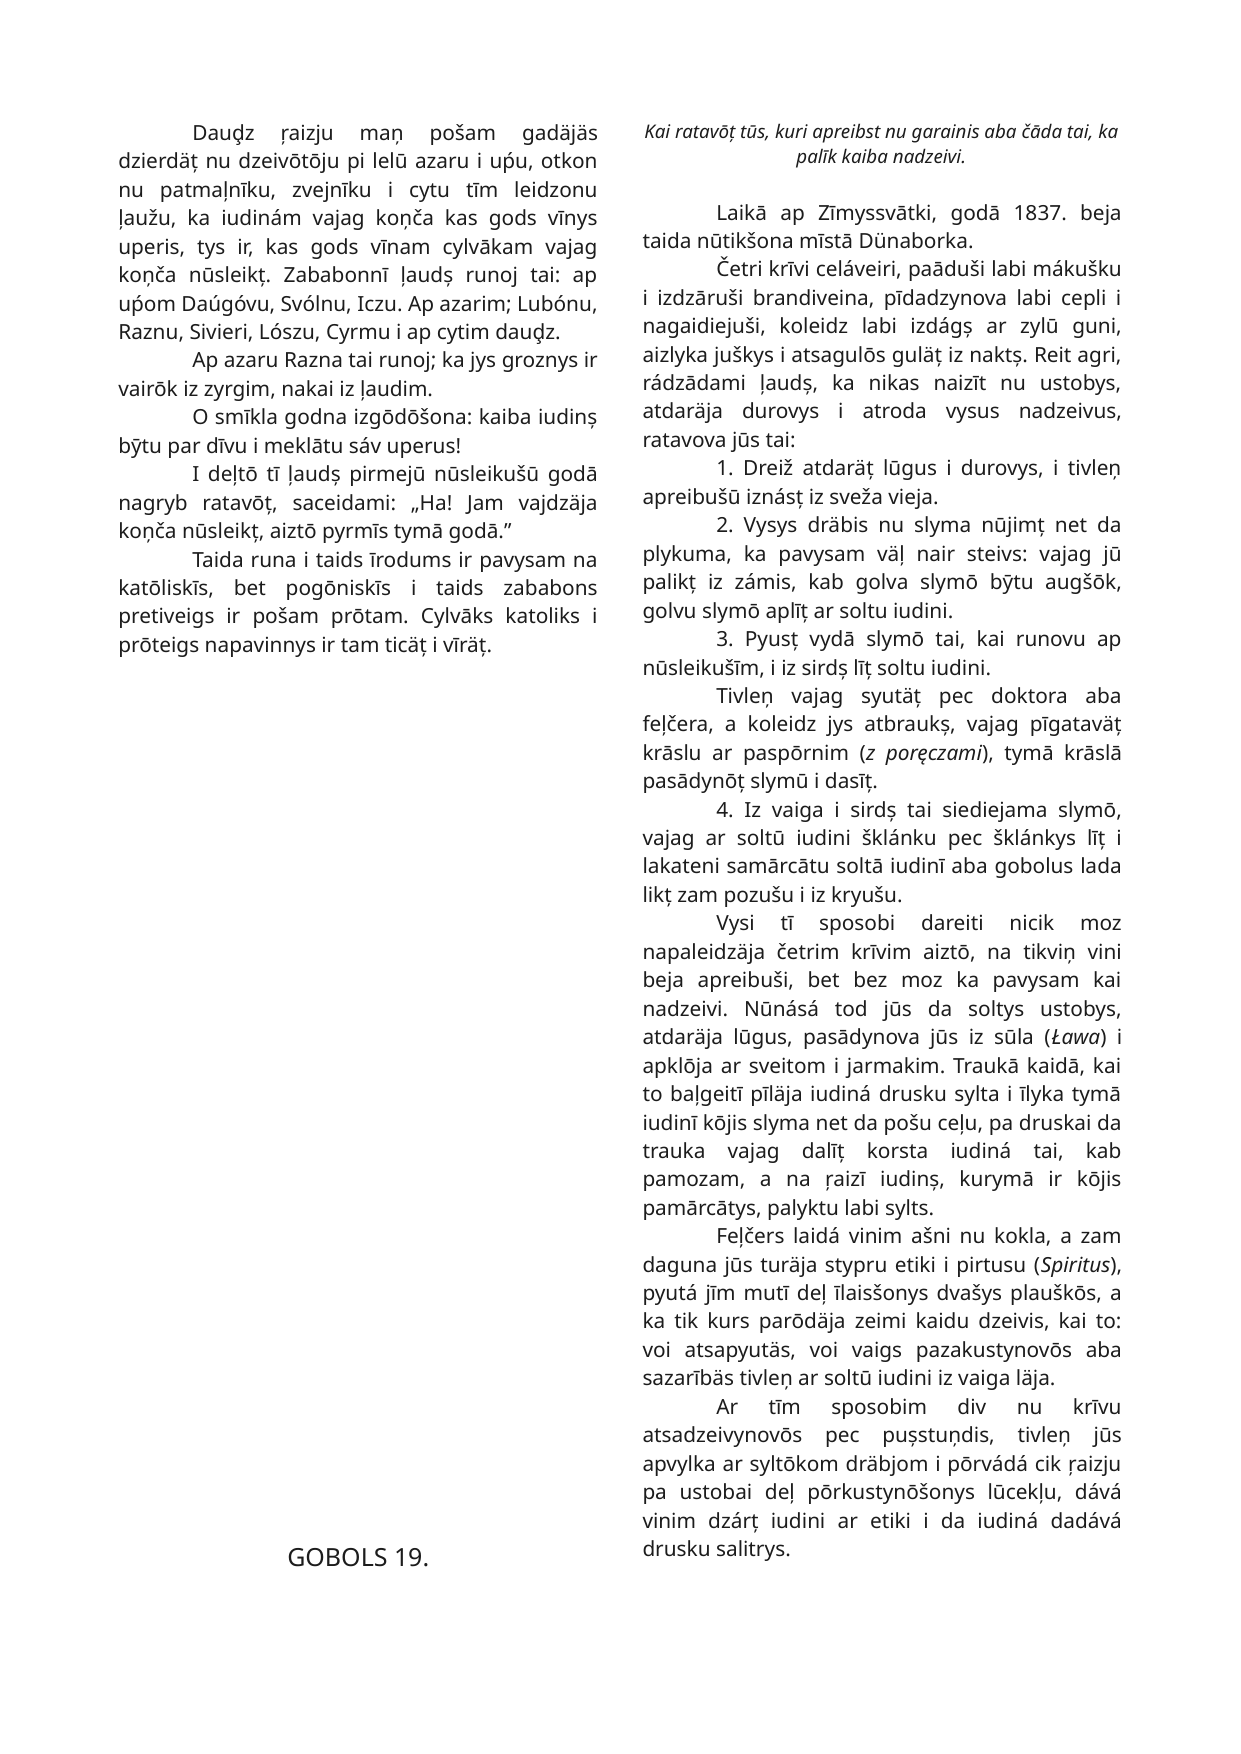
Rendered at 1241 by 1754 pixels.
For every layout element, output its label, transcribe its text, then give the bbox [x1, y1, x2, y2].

text 2. Vysys dräbis nu slyma nūjimț net da plykuma, ka pavysam väļ nair steivs: vajag jū palikț iz zámis, kab golva slymō bȳtu augšōk, golvu slymō aplīț ar soltu iudini. [642, 510, 1122, 624]
text Taida runa i taids īrodums ir pavysam na katōliskīs, bet pogōniskīs i taids zababons pretiveigs ir pošam prōtam. Cylvāks katoliks i prōteigs napavinnys ir tam ticäț i vīräț. [118, 545, 598, 658]
text 1. Dreiž atdaräț lūgus i durovys, i tivleņ apreibušū iznásț iz sveža vieja. [642, 453, 1122, 510]
text Četri krīvi celáveiri, paāduši labi mákušku i izdzāruši brandiveina, pīdadzynova labi cepli i nagaidiejuši, koleidz labi izdágș ar zylū guni, aizlyka juškys i atsagulōs guläț iz naktș. Reit agri, rádzādami ļaudș, ka nikas naizīt nu ustobys, atdaräja durovys i atroda vysus nadzeivus, ratavova jūs tai: [642, 254, 1122, 453]
text Tivleņ vajag syutäț pec doktora aba feļčera, a koleidz jys atbraukș, vajag pīgataväț krāslu ar paspōrnim (z poręczami), tymā krāslā pasādynōț slymū i dasīț. [642, 681, 1122, 795]
text Vysi tī sposobi dareiti nicik moz napaleidzäja četrim krīvim aiztō, na tikviņ vini beja apreibuši, bet bez moz ka pavysam kai nadzeivi. Nūnásá tod jūs da soltys ustobys, atdaräja lūgus, pasādynova jūs iz sūla (Ława) i apklōja ar sveitom i jarmakim. Traukā kaidā, kai to baļgeitī pīläja iudiná drusku sylta i īlyka tymā iudinī kōjis slyma net da pošu ceļu, pa druskai da trauka vajag dalīț korsta iudiná tai, kab pamozam, a na ŗaizī iudinș, kurymā ir kōjis pamārcātys, palyktu labi sylts. [642, 908, 1122, 1221]
text 4. Iz vaiga i sirdș tai siediejama slymō, vajag ar soltū iudini šklánku pec šklánkys līț i lakateni samārcātu soltā iudinī aba gobolus lada likț zam pozušu i iz kryušu. [642, 795, 1122, 908]
text Ar tīm sposobim div nu krīvu atsadzeivynovōs pec pușstuņdis, tivleņ jūs apvylka ar syltōkom dräbjom i pōrvádá cik ŗaizju pa ustobai deļ pōrkustynōšonys lūcekļu, dává vinim dzárț iudini ar etiki i da iudiná dadává drusku salitrys. [642, 1392, 1122, 1563]
text Dauḑz ŗaizju maņ pošam gadäjäs dzierdäț nu dzeivōtōju pi lelū azaru i uṕu, otkon nu patmaļnīku, zvejnīku i cytu tīm leidzonu ļaužu, ka iudinám vajag koņča kas gods vīnys uperis, tys ir, kas gods vīnam cylvākam vajag koņča nūsleikț. Zababonnī ļaudș runoj tai: ap uṕom Daúgóvu, Svólnu, Iczu. Ap azarim; Lubónu, Raznu, Sivieri, Lószu, Cyrmu i ap cytim dauḑz. [118, 118, 598, 346]
text Laikā ap Zīmyssvātki, godā 1837. beja taida nūtikšona mīstā Dünaborka. [642, 198, 1122, 254]
text O smīkla godna izgōdōšona: kaiba iudinș bȳtu par dīvu i meklātu sáv uperus! [118, 402, 598, 459]
text GOBOLS 19. [118, 1540, 598, 1574]
text I deļtō tī ļaudș pirmejū nūsleikušū godā nagryb ratavōț, saceidami: „Ha! Jam vajdzäja koņča nūsleikț, aiztō pyrmīs tymā godā.” [118, 459, 598, 545]
text Kai ratavōț tūs, kuri apreibst nu garainis aba čāda tai, ka palīk kaiba nadzeivi. [642, 118, 1122, 169]
text Feļčers laidá vinim ašni nu kokla, a zam daguna jūs turäja stypru etiki i pirtusu (Spiritus), pyutá jīm mutī deļ īlaisšonys dvašys plauškōs, a ka tik kurs parōdäja zeimi kaidu dzeivis, kai to: voi atsapyutäs, voi vaigs pazakustynovōs aba sazarībäs tivleņ ar soltū iudini iz vaiga läja. [642, 1221, 1122, 1392]
text 3. Pyusț vydā slymō tai, kai runovu ap nūsleikušīm, i iz sirdș līț soltu iudini. [642, 624, 1122, 681]
text Ap azaru Razna tai runoj; ka jys groznys ir vairōk iz zyrgim, nakai iz ļaudim. [118, 346, 598, 402]
